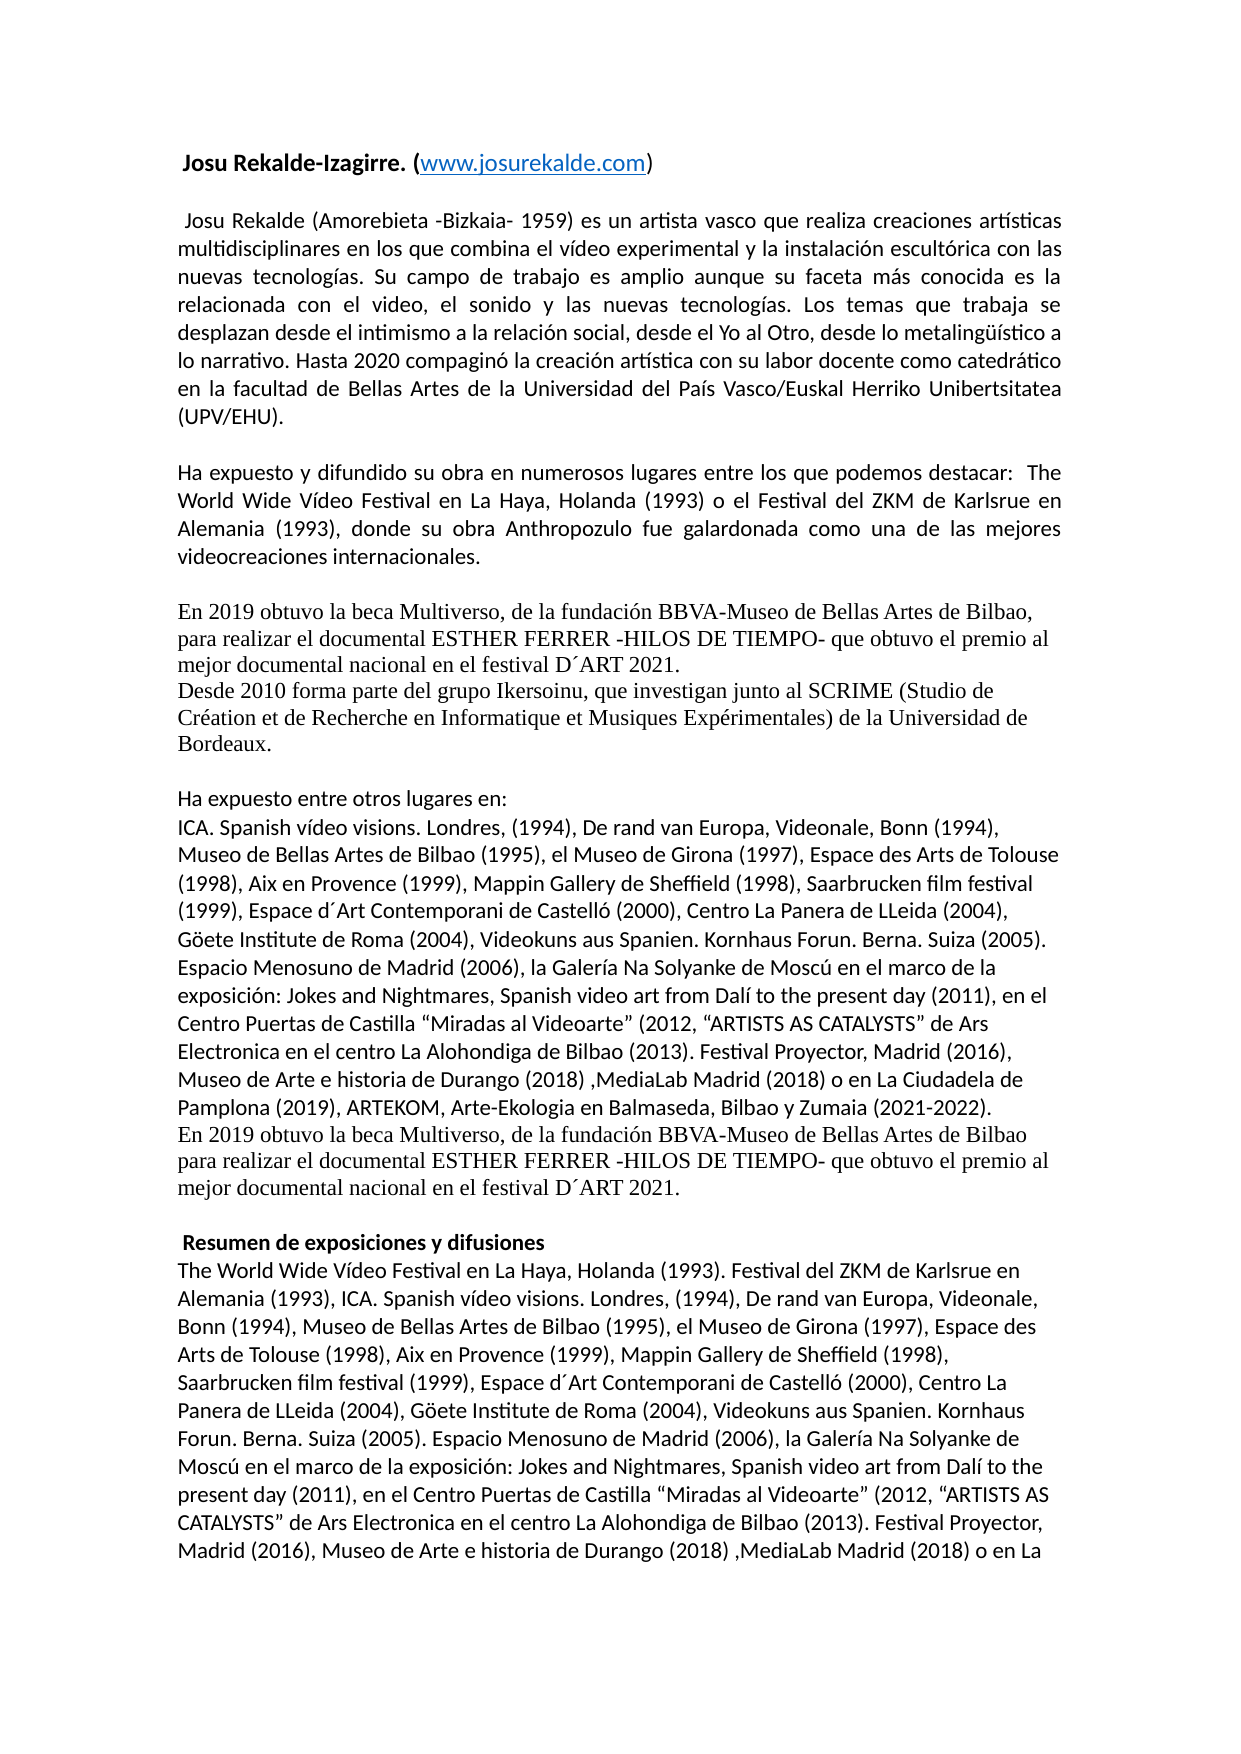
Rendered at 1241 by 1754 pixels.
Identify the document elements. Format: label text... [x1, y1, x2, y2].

text Josu Rekalde-Izagirre. (www.josurekalde.com) [177, 148, 1063, 178]
text Resumen de exposiciones y difusiones [177, 1228, 1063, 1256]
text Josu Rekalde (Amorebieta -Bizkaia- 1959) es un artista vasco que realiza creaciones artísticas multidisciplinares en los que combina el vídeo experimental y la instalación escultórica con las nuevas tecnologías. Su campo de trabajo es amplio aunque su faceta más conocida es la relacionada con el video, el sonido y las nuevas tecnologías. Los temas que trabaja se desplazan desde el intimismo a la relación social, desde el Yo al Otro, desde lo metalingüístico a lo narrativo. Hasta 2020 compaginó la creación artística con su labor docente como catedrático en la facultad de Bellas Artes de la Universidad del País Vasco/Euskal Herriko Unibertsitatea (UPV/EHU). [177, 206, 1063, 430]
text En 2019 obtuvo la beca Multiverso, de la fundación BBVA-Museo de Bellas Artes de Bilbao, para realizar el documental ESTHER FERRER -HILOS DE TIEMPO- que obtuvo el premio al mejor documental nacional en el festival D´ART 2021. [177, 598, 1063, 677]
text En 2019 obtuvo la beca Multiverso, de la fundación BBVA-Museo de Bellas Artes de Bilbao para realizar el documental ESTHER FERRER -HILOS DE TIEMPO- que obtuvo el premio al mejor documental nacional en el festival D´ART 2021. [177, 1121, 1063, 1200]
text Ha expuesto y difundido su obra en numerosos lugares entre los que podemos destacar: The World Wide Vídeo Festival en La Haya, Holanda (1993) o el Festival del ZKM de Karlsrue en Alemania (1993), donde su obra Anthropozulo fue galardonada como una de las mejores videocreaciones internacionales. [177, 458, 1063, 570]
text ICA. Spanish vídeo visions. Londres, (1994), De rand van Europa, Videonale, Bonn (1994), Museo de Bellas Artes de Bilbao (1995), el Museo de Girona (1997), Espace des Arts de Tolouse (1998), Aix en Provence (1999), Mappin Gallery de Sheffield (1998), Saarbrucken film festival (1999), Espace d´Art Contemporani de Castelló (2000), Centro La Panera de LLeida (2004), Göete Institute de Roma (2004), Videokuns aus Spanien. Kornhaus Forun. Berna. Suiza (2005). Espacio Menosuno de Madrid (2006), la Galería Na Solyanke de Moscú en el marco de la exposición: Jokes and Nightmares, Spanish video art from Dalí to the present day (2011), en el Centro Puertas de Castilla “Miradas al Videoarte” (2012, “ARTISTS AS CATALYSTS” de Ars Electronica en el centro La Alohondiga de Bilbao (2013). Festival Proyector, Madrid (2016), Museo de Arte e historia de Durango (2018) ,MediaLab Madrid (2018) o en La Ciudadela de Pamplona (2019), ARTEKOM, Arte-Ekologia en Balmaseda, Bilbao y Zumaia (2021-2022). [177, 813, 1063, 1121]
text The World Wide Vídeo Festival en La Haya, Holanda (1993). Festival del ZKM de Karlsrue en Alemania (1993), ICA. Spanish vídeo visions. Londres, (1994), De rand van Europa, Videonale, Bonn (1994), Museo de Bellas Artes de Bilbao (1995), el Museo de Girona (1997), Espace des Arts de Tolouse (1998), Aix en Provence (1999), Mappin Gallery de Sheffield (1998), Saarbrucken film festival (1999), Espace d´Art Contemporani de Castelló (2000), Centro La Panera de LLeida (2004), Göete Institute de Roma (2004), Videokuns aus Spanien. Kornhaus Forun. Berna. Suiza (2005). Espacio Menosuno de Madrid (2006), la Galería Na Solyanke de Moscú en el marco de la exposición: Jokes and Nightmares, Spanish video art from Dalí to the present day (2011), en el Centro Puertas de Castilla “Miradas al Videoarte” (2012, “ARTISTS AS CATALYSTS” de Ars Electronica en el centro La Alohondiga de Bilbao (2013). Festival Proyector, Madrid (2016), Museo de Arte e historia de Durango (2018) ,MediaLab Madrid (2018) o en La [177, 1256, 1063, 1564]
text Ha expuesto entre otros lugares en: [177, 784, 1063, 813]
text Desde 2010 forma parte del grupo Ikersoinu, que investigan junto al SCRIME (Studio de Création et de Recherche en Informatique et Musiques Expérimentales) de la Universidad de Bordeaux. [177, 677, 1063, 757]
